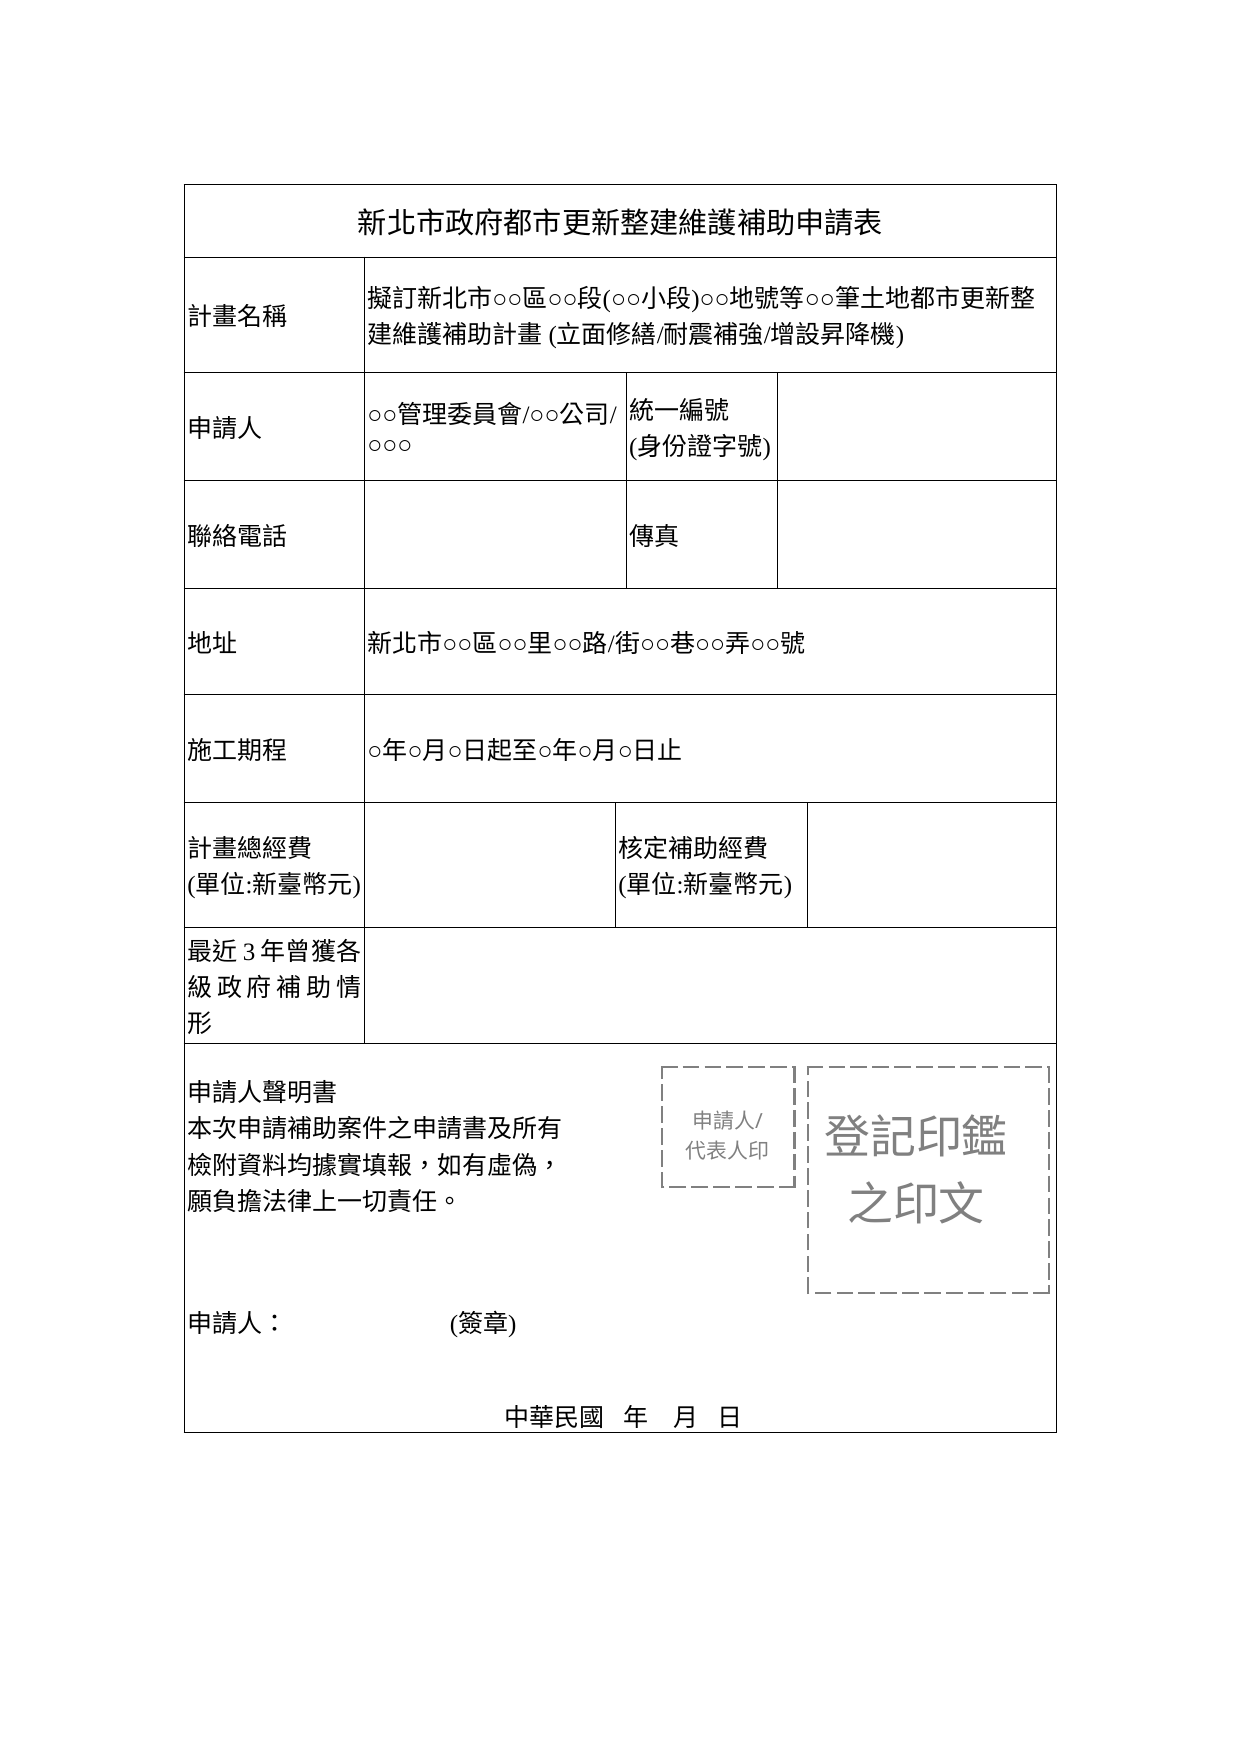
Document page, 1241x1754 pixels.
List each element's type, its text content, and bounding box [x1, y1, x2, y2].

table_cell 核定補助經費 (單位:新臺幣元) [616, 803, 807, 927]
table_cell [365, 481, 626, 588]
table_cell 擬訂新北市○○區○○段(○○小段)○○地號等○○筆土地都市更新整建維護補助計畫 (立面修繕/耐震補強/增設昇降機) [365, 258, 1056, 372]
table_cell 地址 [185, 589, 364, 694]
table_cell 計畫名稱 [185, 258, 364, 372]
table_cell [808, 803, 1056, 927]
table_header 新北市政府都市更新整建維護補助申請表 [185, 185, 1056, 257]
table_cell 申請人聲明書 本次申請補助案件之申請書及所有 檢附資料均據實填報，如有虛偽， 願負擔法律上一切責任。 申請人： (簽章) 中華民國 年 月 日 [185, 1044, 1056, 1432]
table_cell 施工期程 [185, 695, 364, 802]
table_cell 傳真 [627, 481, 777, 588]
table_cell [778, 373, 1056, 480]
table_cell [365, 803, 615, 927]
table_cell 計畫總經費 (單位:新臺幣元) [185, 803, 364, 927]
table_cell [365, 928, 1056, 1043]
table_cell 統一編號 (身份證字號) [627, 373, 777, 480]
table_cell 申請人 [185, 373, 364, 480]
table_cell 聯絡電話 [185, 481, 364, 588]
table_cell 最近3年曾獲各級政府補助情形 [185, 928, 364, 1043]
table_cell ○年○月○日起至○年○月○日止 [365, 695, 1056, 802]
table_cell [778, 481, 1056, 588]
table_cell 新北市○○區○○里○○路/街○○巷○○弄○○號 [365, 589, 1056, 694]
table_cell ○○管理委員會/○○公司/○○○ [365, 373, 626, 480]
